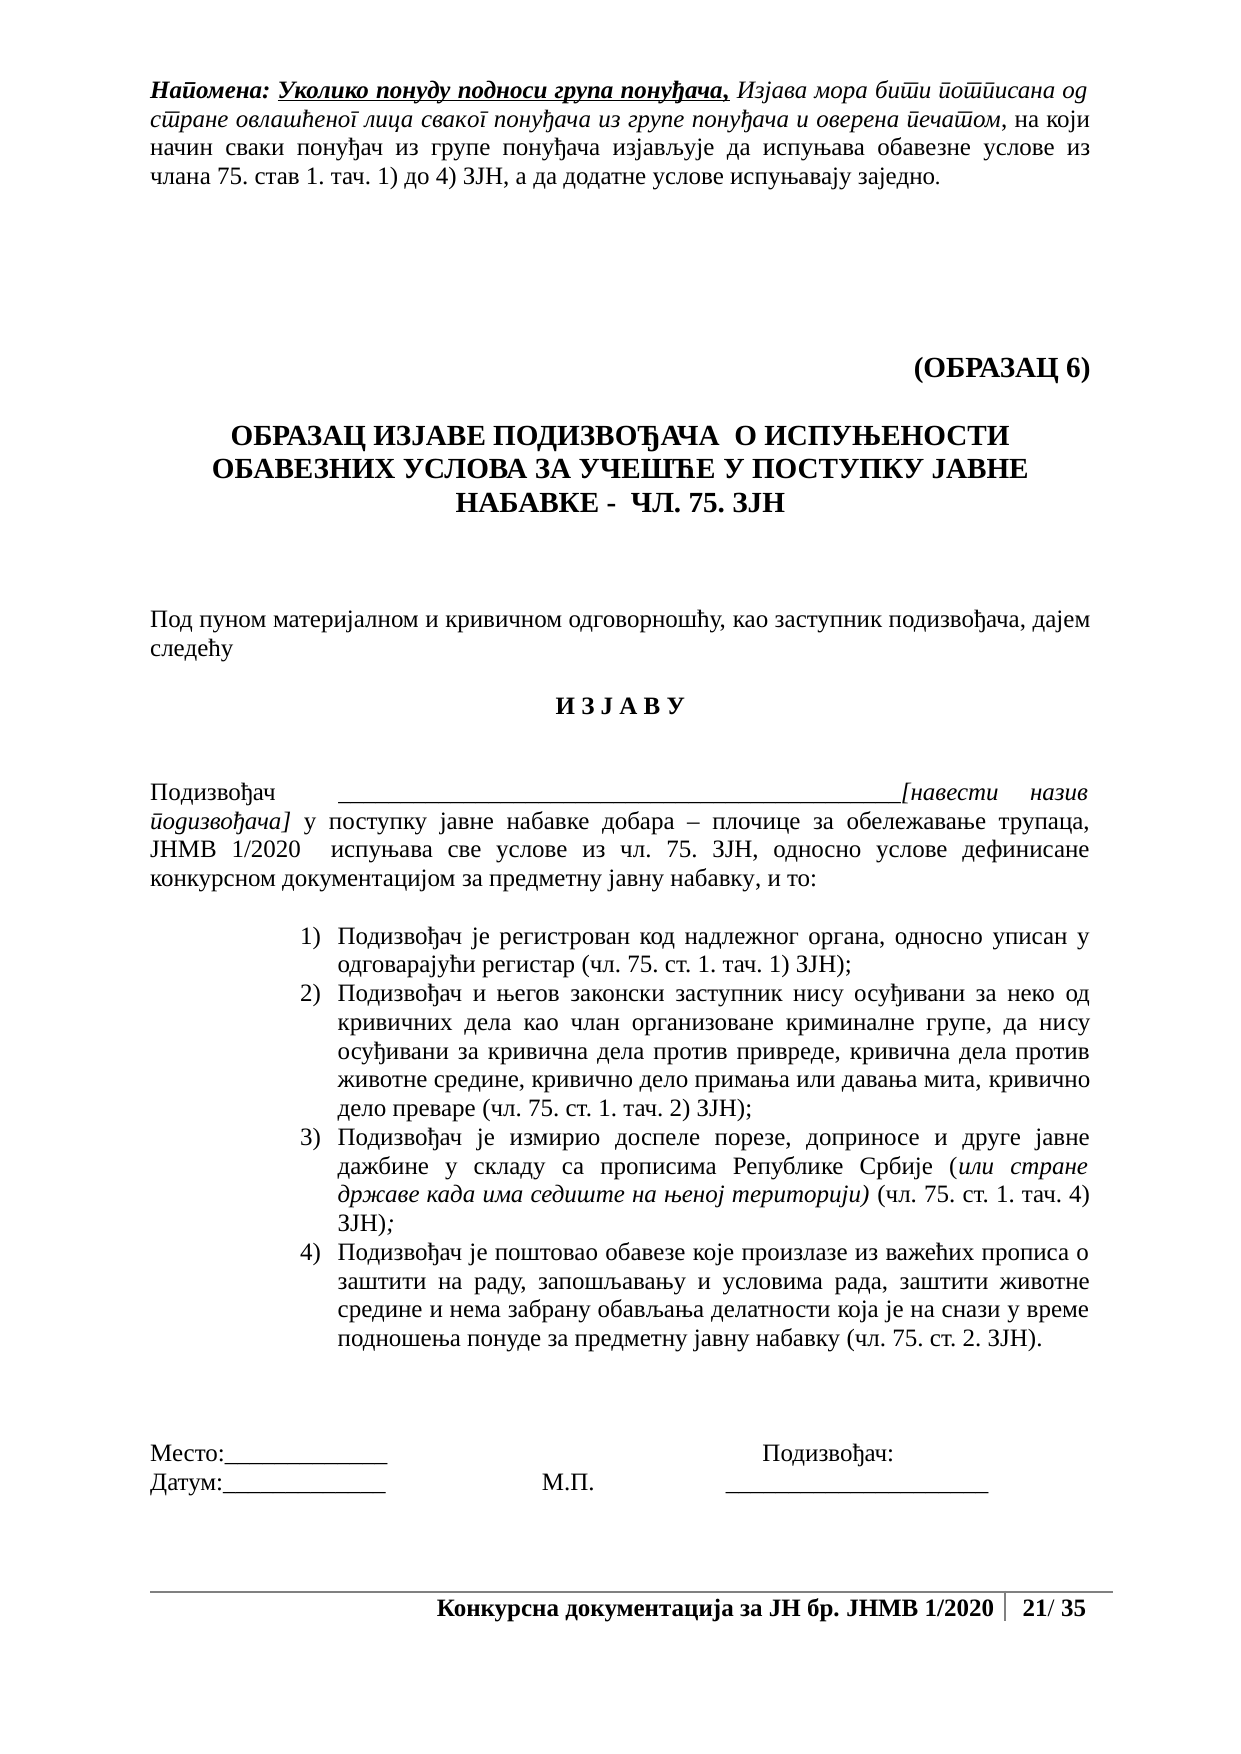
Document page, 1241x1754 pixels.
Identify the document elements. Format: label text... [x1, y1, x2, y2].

text Под пуном материјалном и кривичном одговорношћу, као заступник подизвођача, дајем следећу [150, 604, 1090, 662]
list Подизвођач је поштовао обавезе које произлазе из важећих прописа о заштити на раду, запошљавању и условима рада, заштити животне средине и нема забрану обављања делатности која је на снази у време подношења понуде за предметну јавну набавку (чл. 75. ст. 2. ЗЈН). [300, 1237, 1090, 1352]
list Подизвођач је регистрован код надлежног органа, односно уписан у одговарајући регистар (чл. 75. ст. 1. тач. 1) ЗЈН); [300, 921, 1090, 978]
text (ОБРАЗАЦ 6) [150, 351, 1090, 384]
text Подизвођач _____________________________________________[навести назив подизвођача] у поступку јавне набавке добара – плочице за обележавање трупаца, ЈНМВ 1/2020 испуњава све услове из чл. 75. ЗЈН, односно услове дефинисане конкурсном документацијом за предметну јавну набавку, и то: [150, 777, 1090, 892]
text И З Ј А В У [150, 691, 1090, 719]
list Подизвођач је измирио доспеле порезе, доприносе и друге јавне дажбине у складу са прописима Републике Србије (или стране државе када има седиште на њеној територији) (чл. 75. ст. 1. тач. 4) ЗЈН); [300, 1122, 1090, 1237]
text Место:_____________ Подизвођач: [150, 1438, 1090, 1467]
list Подизвођач и његов законски заступник нису осуђивани за неко од кривичних дела као члан организоване криминалне групе, да нису осуђивани за кривична дела против привреде, кривична дела против животне средине, кривично дело примања или давања мита, кривично дело преваре (чл. 75. ст. 1. тач. 2) ЗЈН); [300, 978, 1090, 1122]
list Напомена: Уколико понуду подноси група понуђача, Изјава мора бити потписана од стране овлашћеног лица сваког понуђача из групе понуђача и оверена печатом, на који начин сваки понуђач из групе понуђача изјављује да испуњава обавезне услове из члана 75. став 1. тач. 1) до 4) ЗЈН, а да додатне услове испуњавају заједно. [150, 75, 1090, 190]
text Датум:_____________ М.П. _____________________ [150, 1467, 1090, 1496]
text ОБРАЗАЦ ИЗЈАВЕ ПОДИЗВОЂАЧА О ИСПУЊЕНОСТИ ОБАВЕЗНИХ УСЛОВА ЗА УЧЕШЋЕ У ПОСТУПКУ ЈАВНЕ НАБАВКЕ - ЧЛ. 75. ЗЈН [150, 418, 1090, 518]
